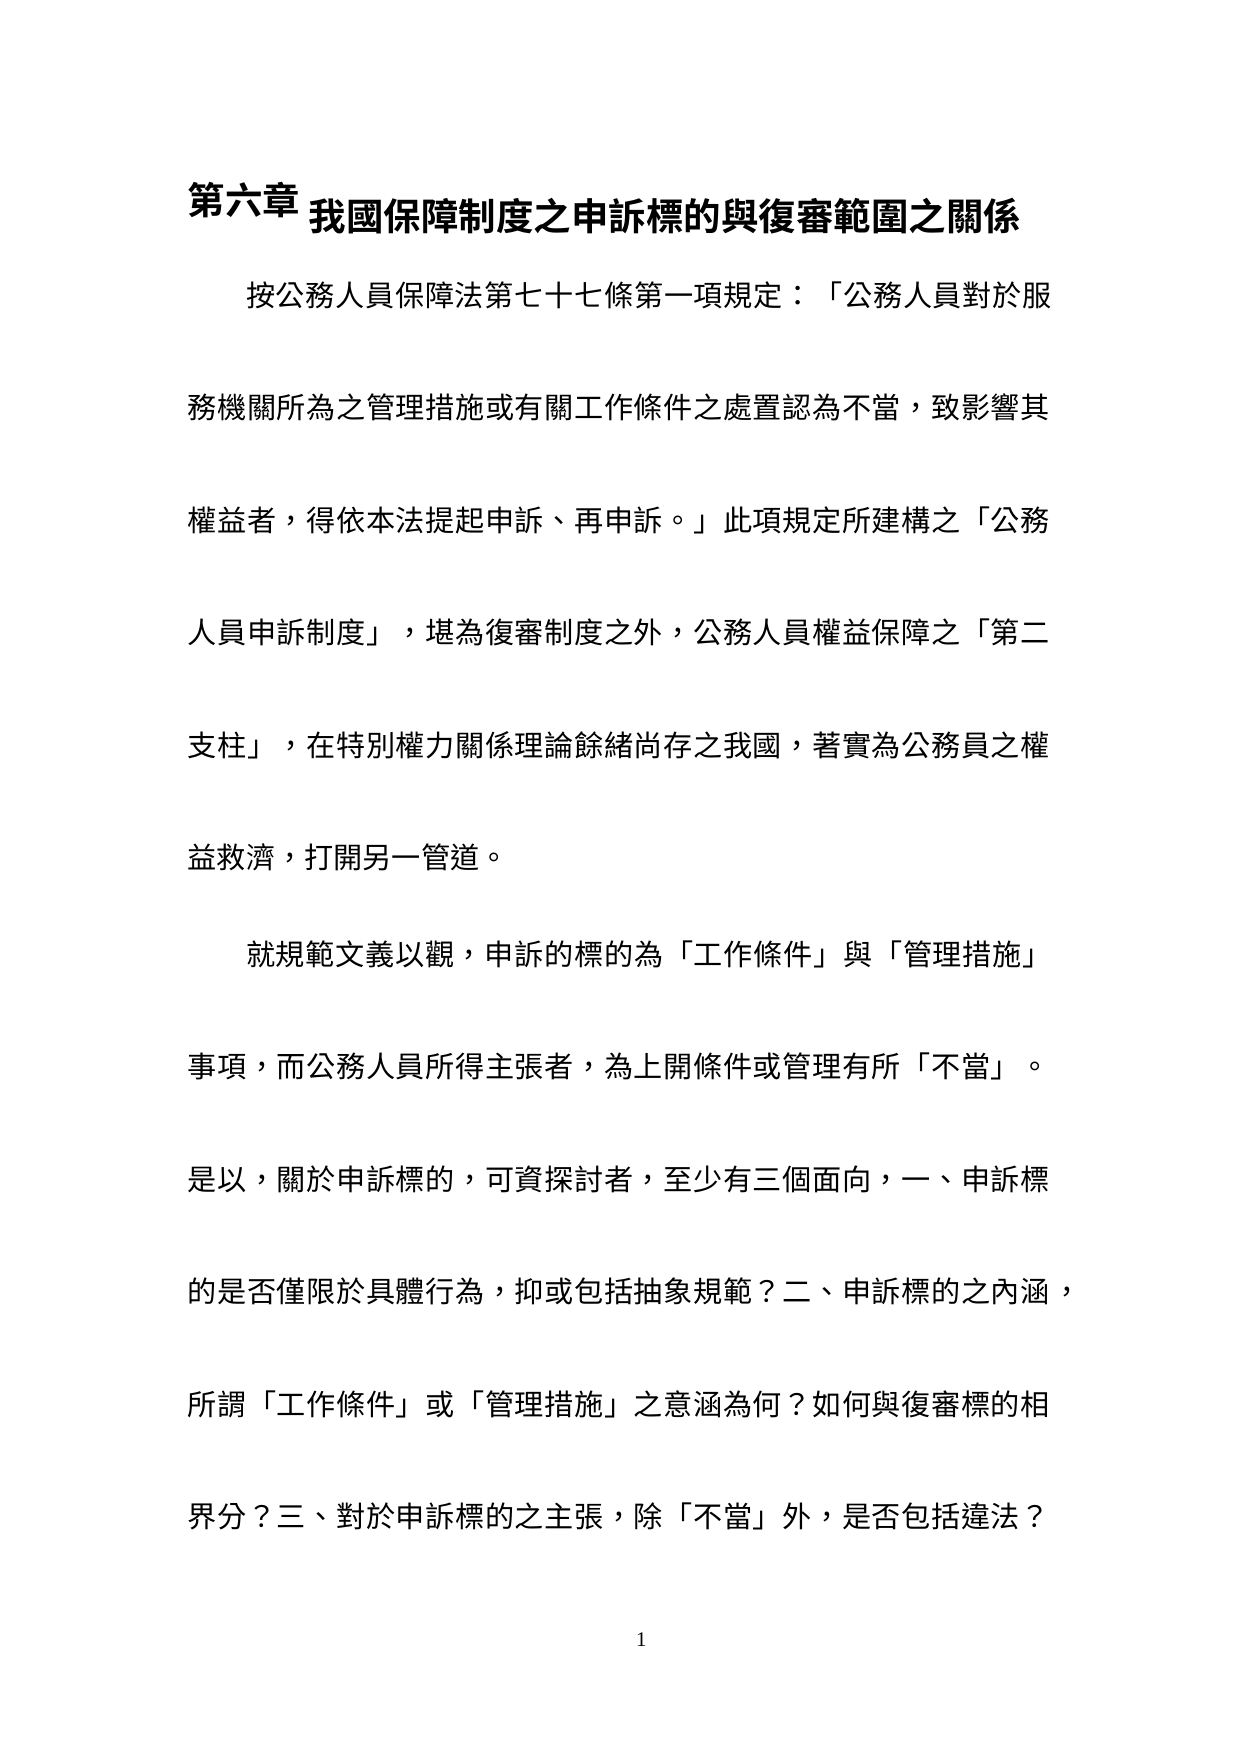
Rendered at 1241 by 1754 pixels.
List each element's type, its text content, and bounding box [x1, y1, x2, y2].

subtitle 第六章 我國保障制度之申訴標的與復審範圍之關係 [187, 162, 1053, 237]
text 按公務人員保障法第七十七條第一項規定：「公務人員對於服務機關所為之管理措施或有關工作條件之處置認為不當，致影響其權益者，得依本法提起申訴、再申訴。」此項規定所建構之「公務人員申訴制度」，堪為復審制度之外，公務人員權益保障之「第二支柱」，在特別權力關係理論餘緒尚存之我國，著實為公務員之權益救濟，打開另一管道。 [187, 250, 1053, 887]
text 就規範文義以觀，申訴的標的為「工作條件」與「管理措施」事項，而公務人員所得主張者，為上開條件或管理有所「不當」。是以，關於申訴標的，可資探討者，至少有三個面向，一、申訴標的是否僅限於具體行為，抑或包括抽象規範？二、申訴標的之內涵，所謂「工作條件」或「管理措施」之意涵為何？如何與復審標的相界分？三、對於申訴標的之主張，除「不當」外，是否包括違法？其中是否存有公務員之「權益」事項？ [187, 909, 1053, 1546]
